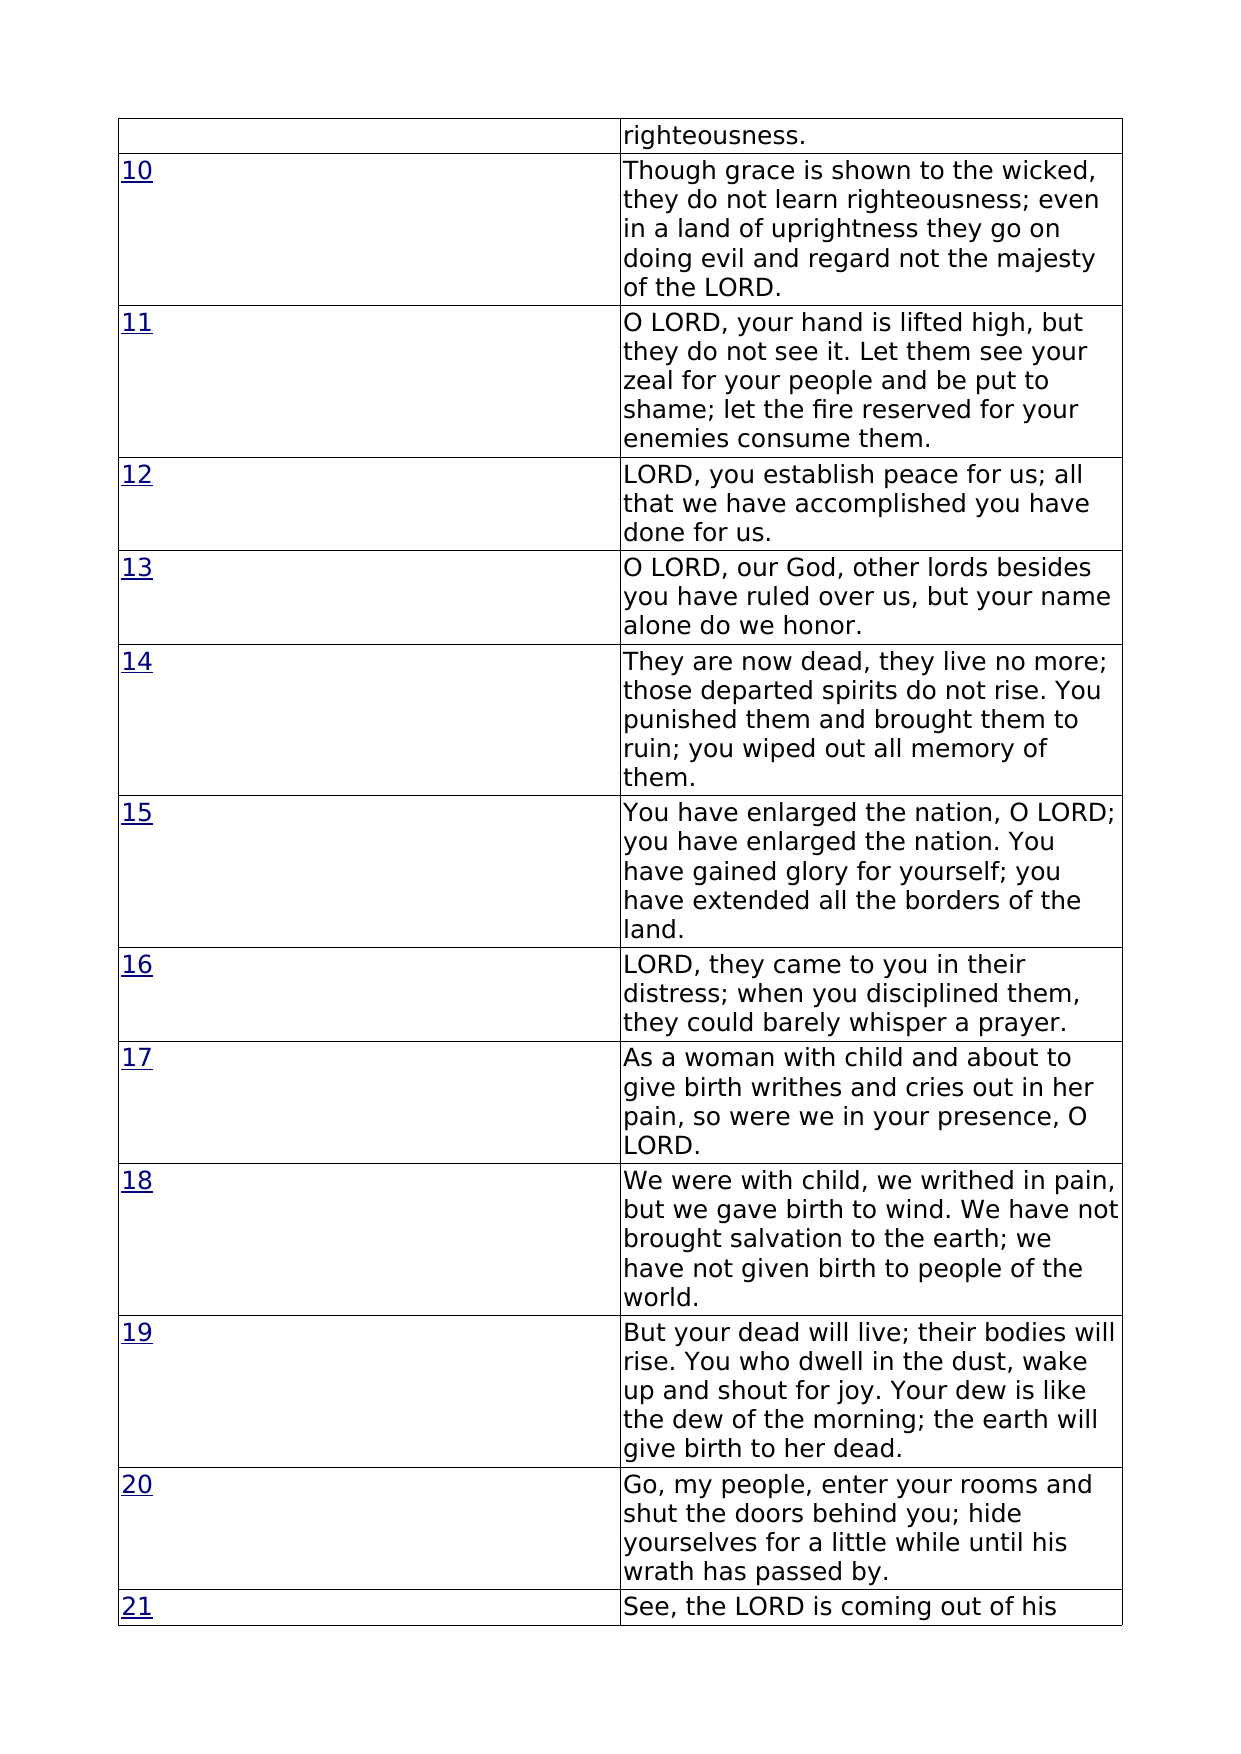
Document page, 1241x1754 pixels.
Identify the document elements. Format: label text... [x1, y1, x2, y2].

table_cell 20 [119, 1468, 620, 1589]
table_cell [119, 119, 620, 153]
table_cell 19 [119, 1316, 620, 1467]
table_cell 18 [119, 1164, 620, 1315]
table_cell LORD, you establish peace for us; all that we have accomplished you have done for us. [621, 458, 1122, 550]
table_cell 12 [119, 458, 620, 550]
table_cell 17 [119, 1042, 620, 1163]
table_cell You have enlarged the nation, O LORD; you have enlarged the nation. You have gained glory for yourself; you have extended all the borders of the land. [621, 796, 1122, 947]
table_cell 10 [119, 154, 620, 305]
table_cell LORD, they came to you in their distress; when you disciplined them, they could barely whisper a prayer. [621, 948, 1122, 1041]
table_cell 21 [119, 1590, 620, 1624]
table_cell Though grace is shown to the wicked, they do not learn righteousness; even in a land of uprightness they go on doing evil and regard not the majesty of the LORD. [621, 154, 1122, 305]
table_cell They are now dead, they live no more; those departed spirits do not rise. You punished them and brought them to ruin; you wiped out all memory of them. [621, 645, 1122, 795]
table_cell righteousness. [621, 119, 1122, 153]
table_cell 11 [119, 306, 620, 457]
table_cell But your dead will live; their bodies will rise. You who dwell in the dust, wake up and shout for joy. Your dew is like the dew of the morning; the earth will give birth to her dead. [621, 1316, 1122, 1467]
table_cell 16 [119, 948, 620, 1041]
table_cell O LORD, your hand is lifted high, but they do not see it. Let them see your zeal for your people and be put to shame; let the fire reserved for your enemies consume them. [621, 306, 1122, 457]
table_cell O LORD, our God, other lords besides you have ruled over us, but your name alone do we honor. [621, 551, 1122, 644]
table_cell 13 [119, 551, 620, 644]
table_cell We were with child, we writhed in pain, but we gave birth to wind. We have not brought salvation to the earth; we have not given birth to people of the world. [621, 1164, 1122, 1315]
table_cell 14 [119, 645, 620, 795]
table_cell Go, my people, enter your rooms and shut the doors behind you; hide yourselves for a little while until his wrath has passed by. [621, 1468, 1122, 1589]
table_cell See, the LORD is coming out of his [621, 1590, 1122, 1624]
table_cell 15 [119, 796, 620, 947]
table_cell As a woman with child and about to give birth writhes and cries out in her pain, so were we in your presence, O LORD. [621, 1042, 1122, 1163]
